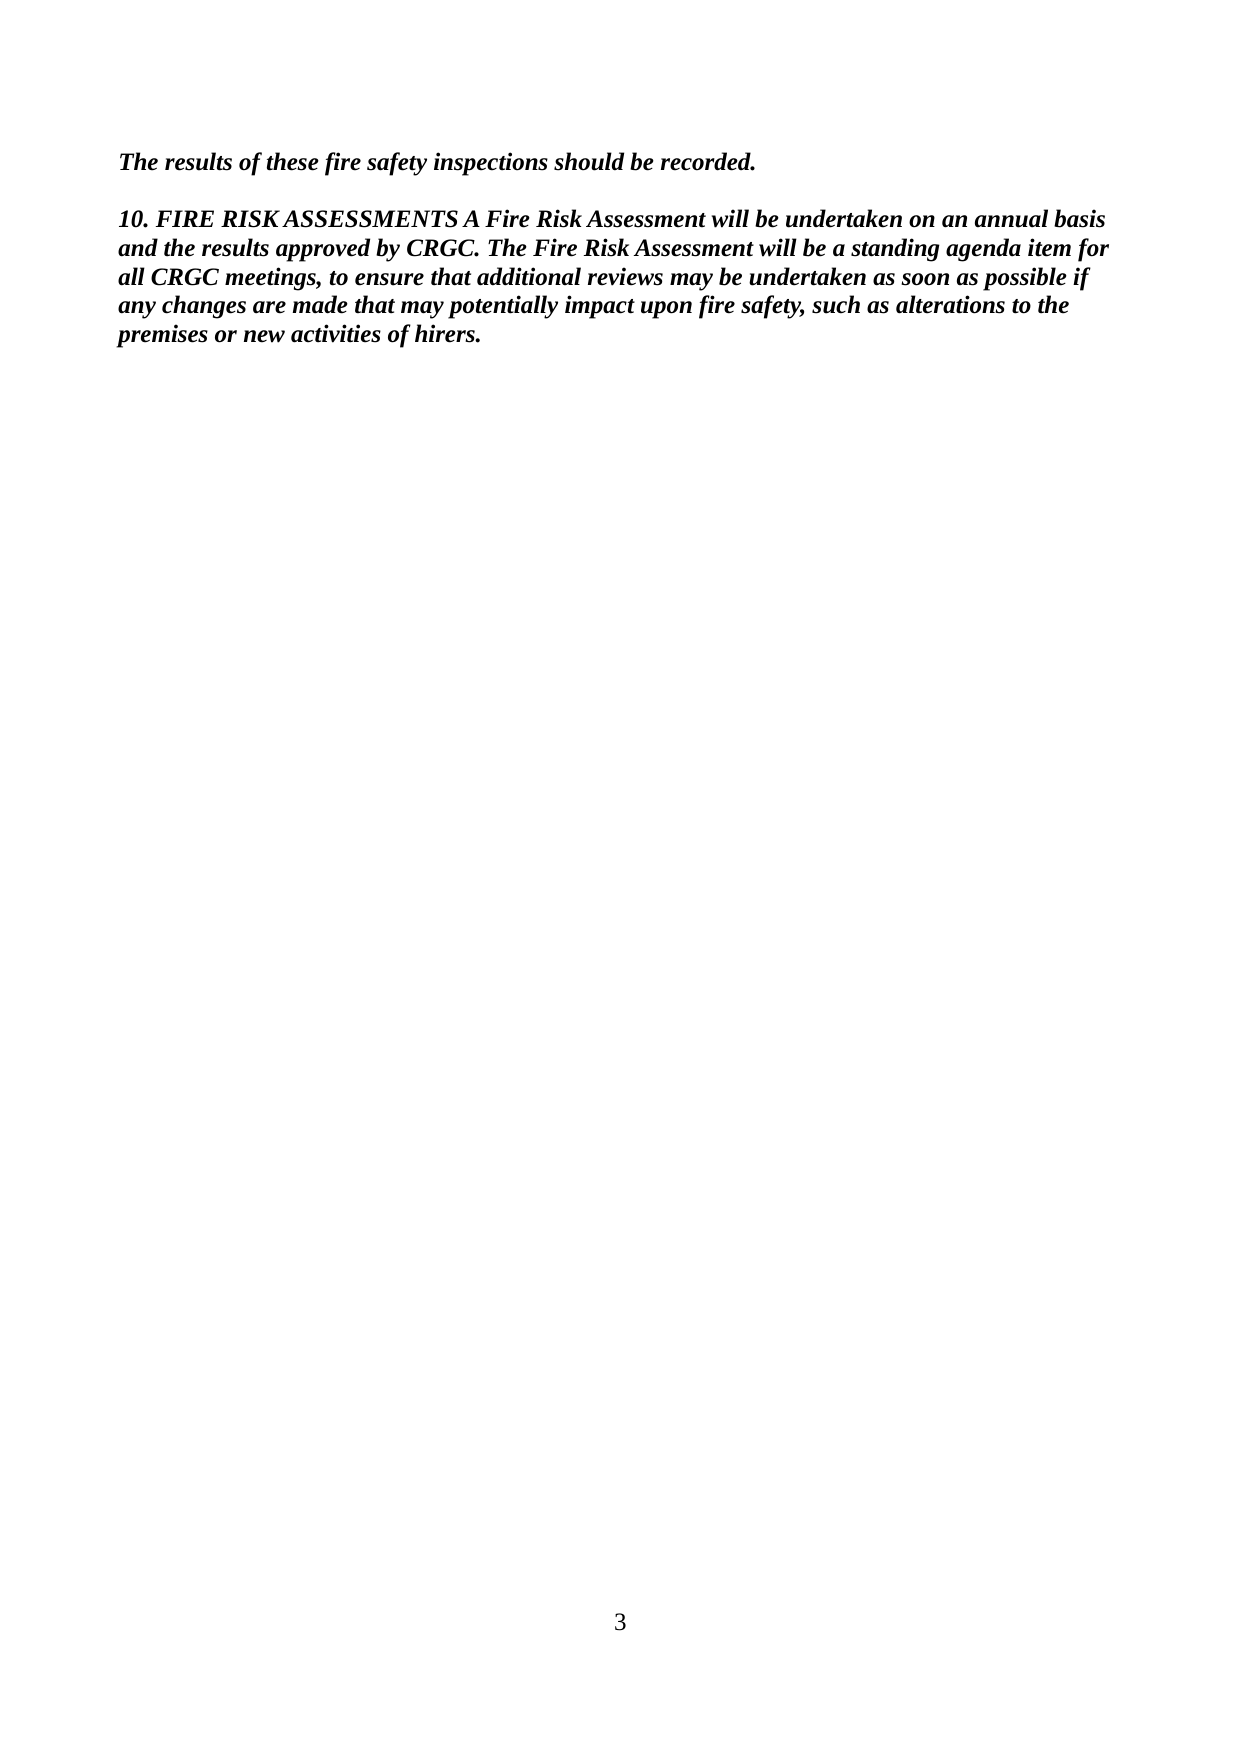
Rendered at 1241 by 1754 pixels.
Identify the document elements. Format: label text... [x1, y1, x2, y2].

text 10. FIRE RISK ASSESSMENTS A Fire Risk Assessment will be undertaken on an annual basis and the results approved by CRGC. The Fire Risk Assessment will be a standing agenda item for all CRGC meetings, to ensure that additional reviews may be undertaken as soon as possible if any changes are made that may potentially impact upon fire safety, such as alterations to the premises or new activities of hirers. [118, 204, 1122, 348]
text The results of these fire safety inspections should be recorded. [118, 147, 1122, 176]
